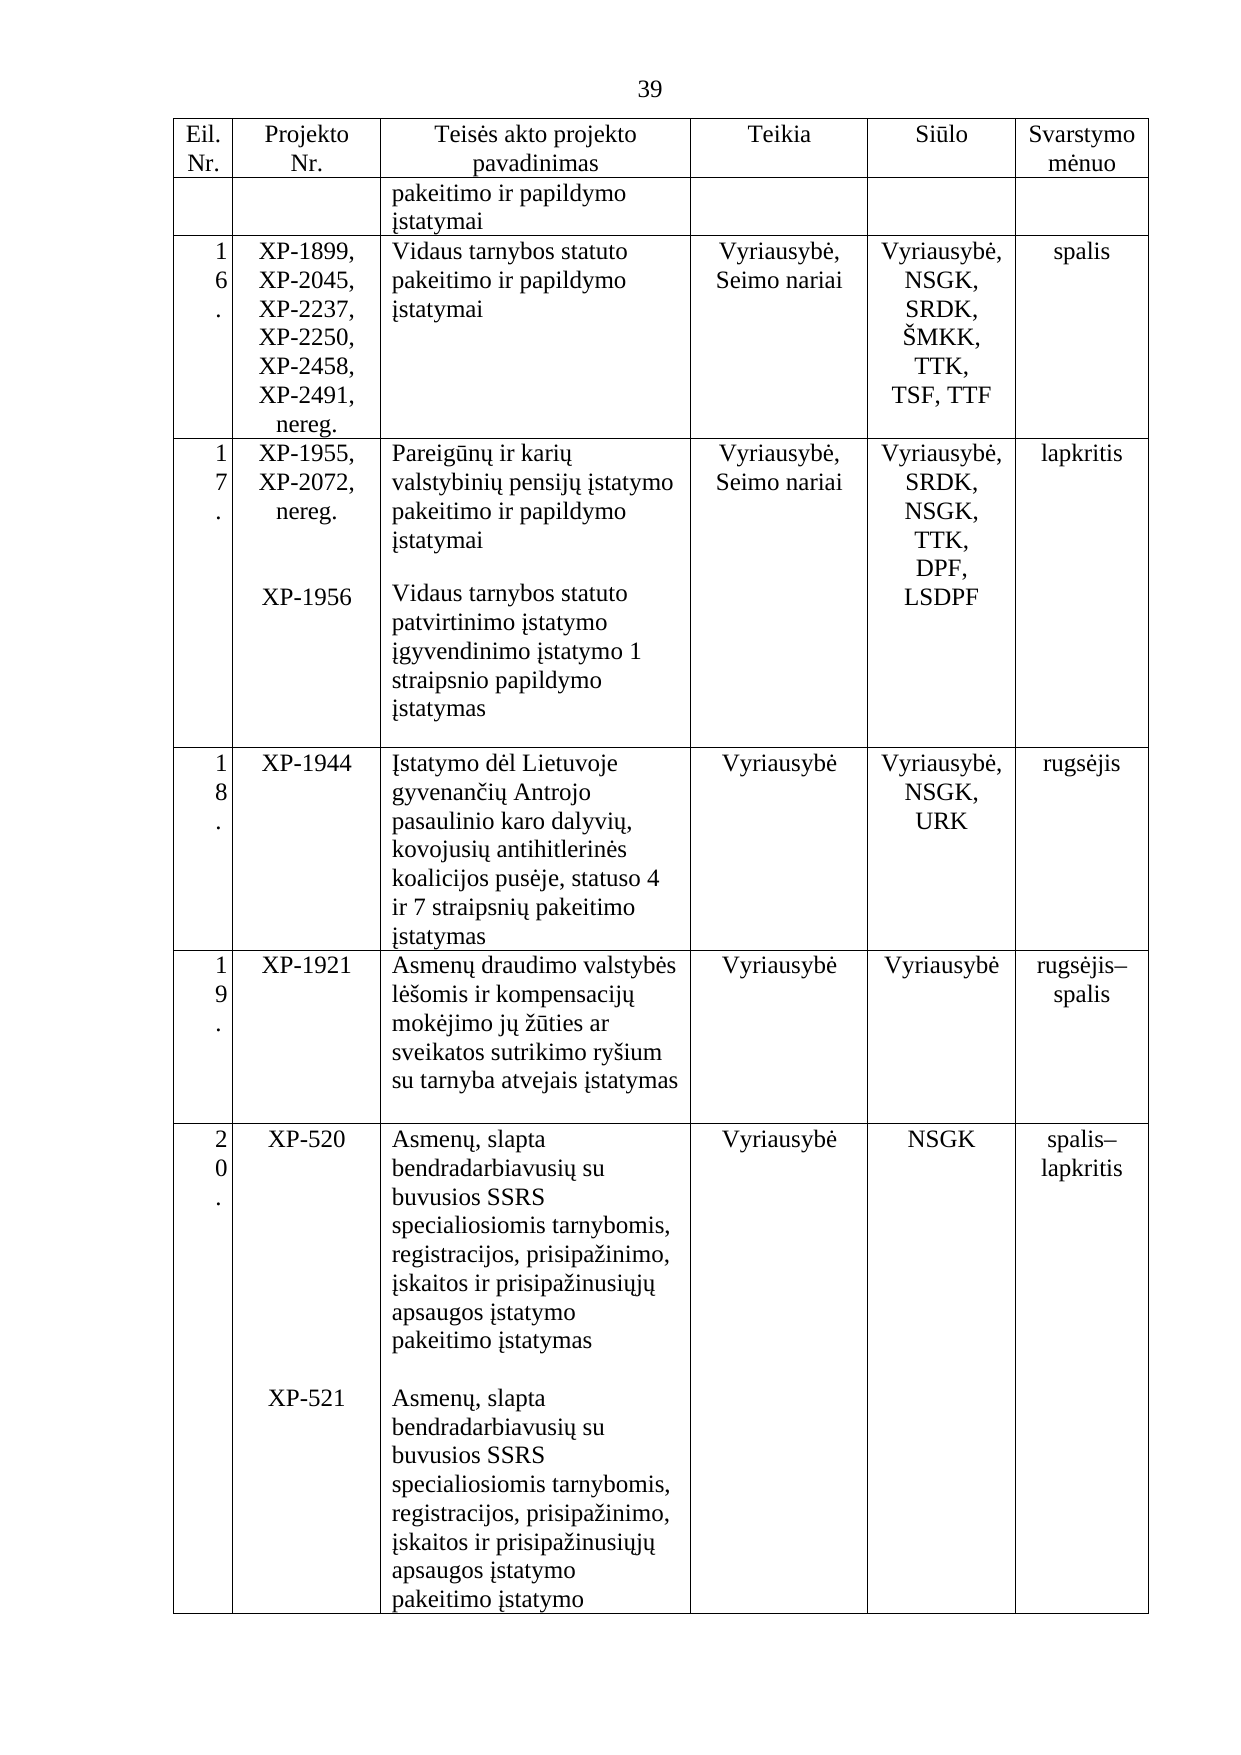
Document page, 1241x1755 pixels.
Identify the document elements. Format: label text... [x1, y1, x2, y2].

table_cell [174, 439, 232, 747]
table_cell Vyriausybė [691, 748, 867, 949]
table_cell [174, 178, 232, 235]
table_cell XP-520 XP-521 [233, 1124, 380, 1613]
table_header Teisės akto projekto pavadinimas [381, 119, 690, 177]
table_cell [174, 1124, 232, 1613]
table_cell Vidaus tarnybos statuto pakeitimo ir papildymo įstatymai [381, 236, 690, 437]
table_cell Vyriausybė, Seimo nariai [691, 439, 867, 747]
table_cell Vyriausybė, Seimo nariai [691, 236, 867, 437]
table_header Projekto Nr. [233, 119, 380, 177]
table_cell XP-1921 [233, 951, 380, 1123]
table_header Svarstymo mėnuo [1016, 119, 1148, 177]
table_cell XP-1944 [233, 748, 380, 949]
table_header Siūlo [868, 119, 1015, 177]
table_cell [1016, 178, 1148, 235]
table_cell [868, 178, 1015, 235]
table_cell Vyriausybė [691, 1124, 867, 1613]
table_cell [174, 951, 232, 1123]
table_cell Vyriausybė [868, 951, 1015, 1123]
table_cell Vyriausybė, SRDK, NSGK, TTK, DPF, LSDPF [868, 439, 1015, 747]
table_cell XP-1955, XP-2072, nereg. XP-1956 [233, 439, 380, 747]
table_header Eil. Nr. [174, 119, 232, 177]
table_cell spalis [1016, 236, 1148, 437]
table_cell Vyriausybė, NSGK, SRDK, ŠMKK, TTK, TSF, TTF [868, 236, 1015, 437]
table_cell spalis–lapkritis [1016, 1124, 1148, 1613]
table_cell rugsėjis–spalis [1016, 951, 1148, 1123]
table_cell Įstatymo dėl Lietuvoje gyvenančių Antrojo pasaulinio karo dalyvių, kovojusių antihitlerinės koalicijos pusėje, statuso 4 ir 7 straipsnių pakeitimo įstatymas [381, 748, 690, 949]
table_cell [174, 748, 232, 949]
table_cell lapkritis [1016, 439, 1148, 747]
table_cell Asmenų, slapta bendradarbiavusių su buvusios SSRS specialiosiomis tarnybomis, registracijos, prisipažinimo, įskaitos ir prisipažinusiųjų apsaugos įstatymo pakeitimo įstatymas Asmenų, slapta bendradarbiavusių su buvusios SSRS specialiosiomis tarnybomis, registracijos, prisipažinimo, įskaitos ir prisipažinusiųjų apsaugos įstatymo pakeitimo įstatymo [381, 1124, 690, 1613]
table_cell pakeitimo ir papildymo įstatymai [381, 178, 690, 235]
table_cell [691, 178, 867, 235]
table_cell Vyriausybė [691, 951, 867, 1123]
table_cell Pareigūnų ir karių valstybinių pensijų įstatymo pakeitimo ir papildymo įstatymai Vidaus tarnybos statuto patvirtinimo įstatymo įgyvendinimo įstatymo 1 straipsnio papildymo įstatymas [381, 439, 690, 747]
table_cell Asmenų draudimo valstybės lėšomis ir kompensacijų mokėjimo jų žūties ar sveikatos sutrikimo ryšium su tarnyba atvejais įstatymas [381, 951, 690, 1123]
table_header Teikia [691, 119, 867, 177]
table_cell [233, 178, 380, 235]
table_cell [174, 236, 232, 437]
table_cell Vyriausybė, NSGK, URK [868, 748, 1015, 949]
table_cell NSGK [868, 1124, 1015, 1613]
table_cell rugsėjis [1016, 748, 1148, 949]
table_cell XP-1899, XP-2045, XP-2237, XP-2250, XP-2458, XP-2491, nereg. [233, 236, 380, 437]
